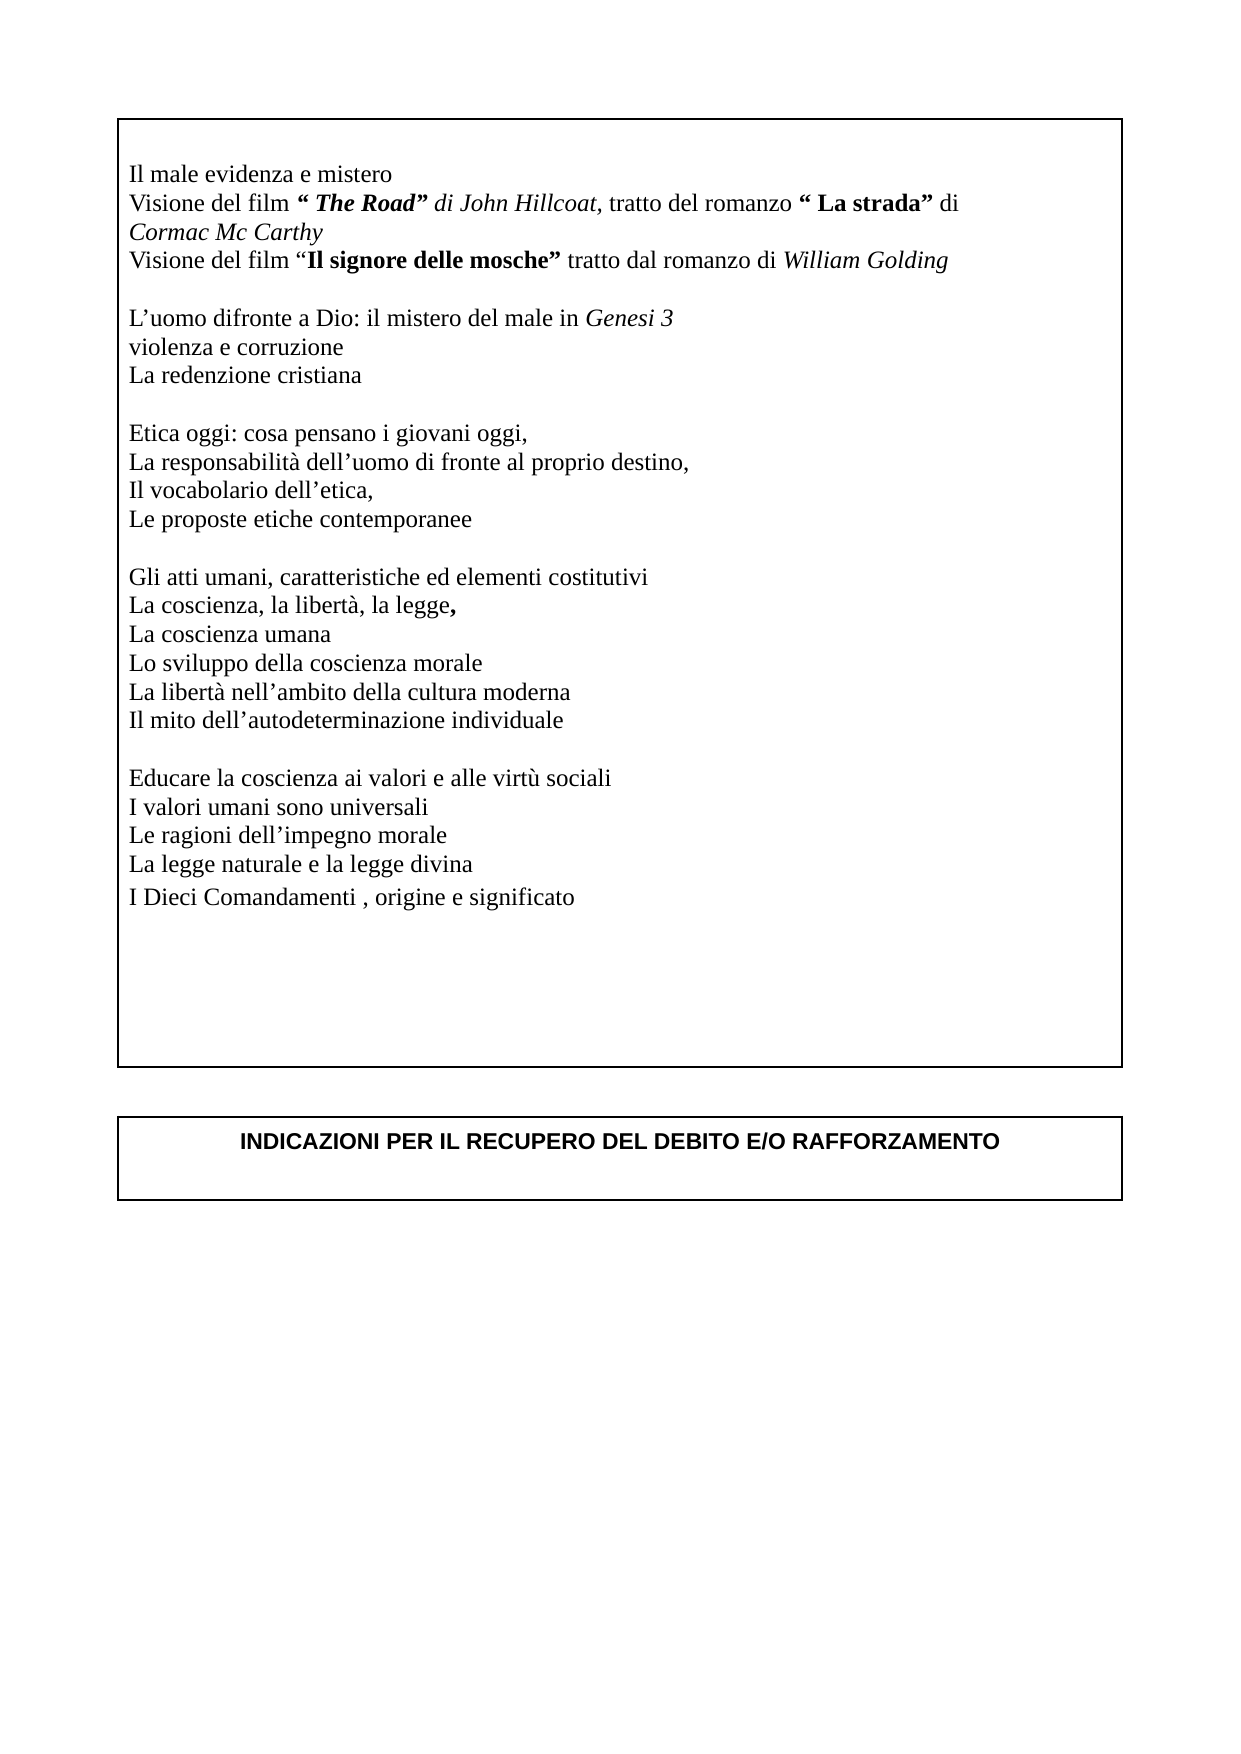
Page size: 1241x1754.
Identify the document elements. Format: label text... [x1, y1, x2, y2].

table_header INDICAZIONI PER IL RECUPERO DEL DEBITO E/O RAFFORZAMENTO [119, 1118, 1121, 1199]
table_header Il male evidenza e mistero Visione del film “ The Road” di John Hillcoat, tratto del romanzo “ La strada” di Cormac Mc Carthy Visione del film “Il signore delle mosche” tratto dal romanzo di William Golding L’uomo difronte a Dio: il mistero del male in Genesi 3 violenza e corruzione La redenzione cristiana Etica oggi: cosa pensano i giovani oggi, La responsabilità dell’uomo di fronte al proprio destino, Il vocabolario dell’etica, Le proposte etiche contemporanee Gli atti umani, caratteristiche ed elementi costitutivi La coscienza, la libertà, la legge, La coscienza umana Lo sviluppo della coscienza morale La libertà nell’ambito della cultura moderna Il mito dell’autodeterminazione individuale Educare la coscienza ai valori e alle virtù sociali I valori umani sono universali Le ragioni dell’impegno morale La legge naturale e la legge divina I Dieci Comandamenti , origine e significato [119, 120, 1121, 1066]
